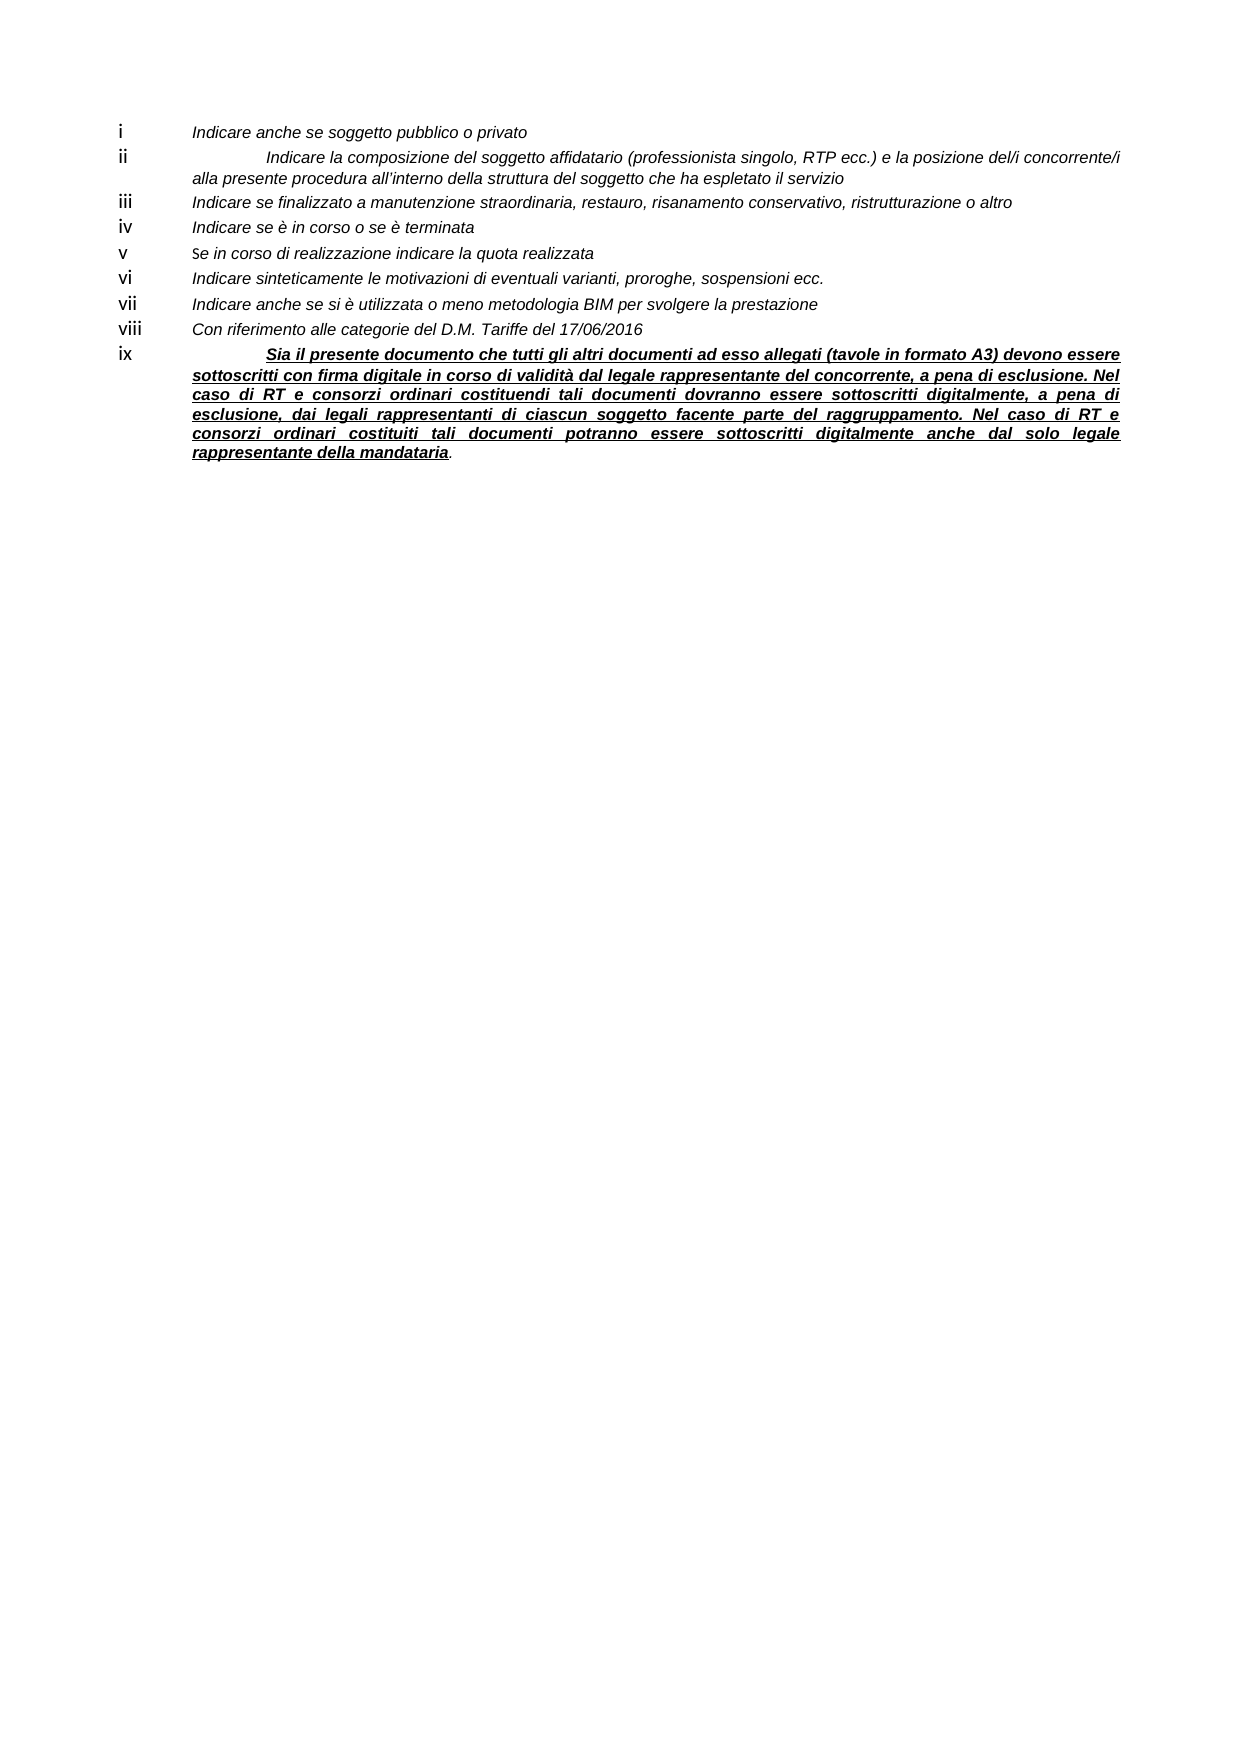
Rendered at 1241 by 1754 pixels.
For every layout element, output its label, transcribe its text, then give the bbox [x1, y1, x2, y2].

text Sia il presente documento che tutti gli altri documenti ad esso allegati (tavole in formato A3) devono essere sottoscritti con firma digitale in corso di validità dal legale rappresentante del concorrente, a pena di esclusione. Nel caso di RT e consorzi ordinari costituendi tali documenti dovranno essere sottoscritti digitalmente, a pena di esclusione, dai legali rappresentanti di ciascun soggetto facente parte del raggruppamento. Nel caso di RT e consorzi ordinari costituiti tali documenti potranno essere sottoscritti digitalmente anche dal solo legale rappresentante della mandataria. [118, 341, 1122, 462]
